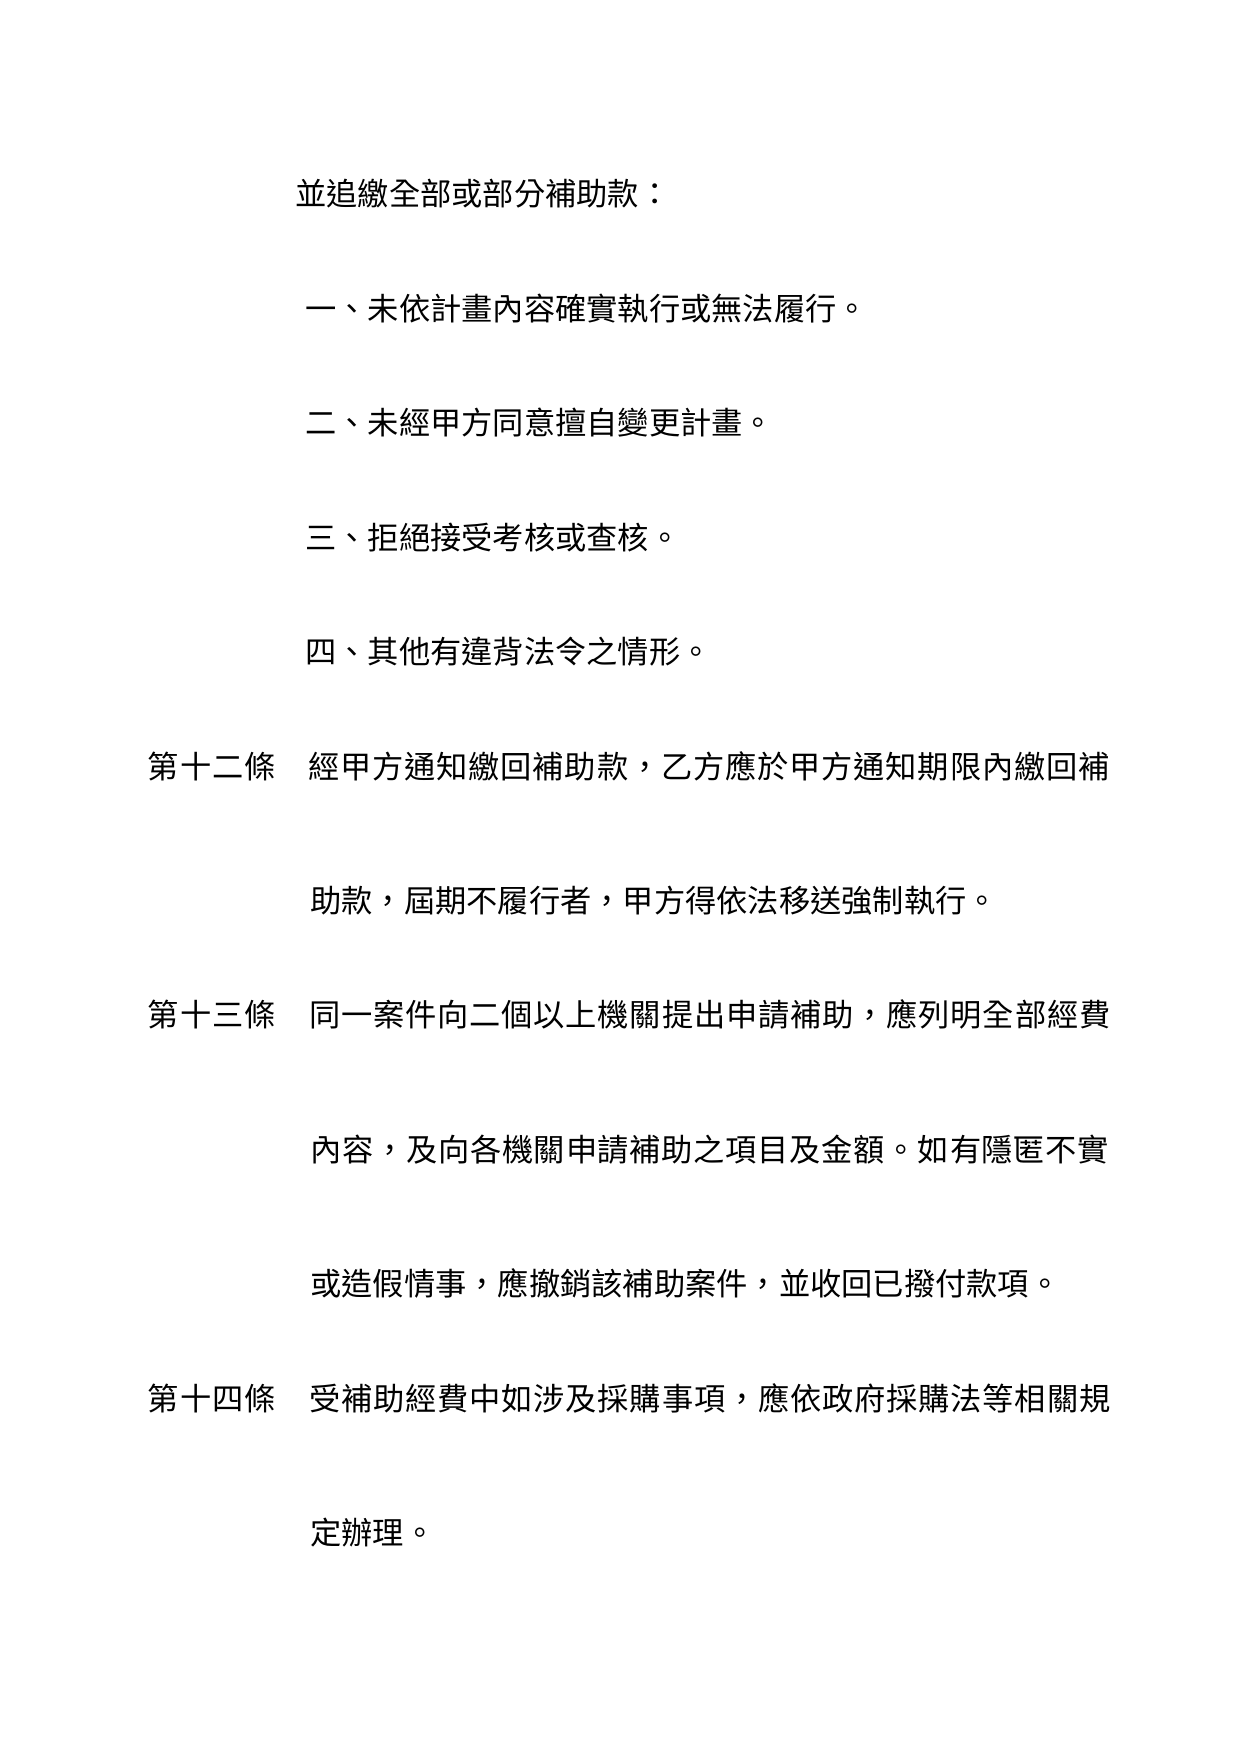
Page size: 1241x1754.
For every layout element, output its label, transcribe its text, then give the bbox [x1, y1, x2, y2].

text 第十三條 同一案件向二個以上機關提出申請補助，應列明全部經費內容，及向各機關申請補助之項目及金額。如有隱匿不實或造假情事，應撤銷該補助案件，並收回已撥付款項。 [148, 972, 1110, 1303]
text 第十四條 受補助經費中如涉及採購事項，應依政府採購法等相關規定辦理。 [148, 1355, 1110, 1552]
text 第十二條 經甲方通知繳回補助款，乙方應於甲方通知期限內繳回補助款，屆期不履行者，甲方得依法移送強制執行。 [148, 723, 1110, 919]
text 並追繳全部或部分補助款： [148, 150, 1110, 213]
text 四、其他有違背法令之情形。 [305, 608, 1110, 671]
text 二、未經甲方同意擅自變更計畫。 [305, 379, 1110, 442]
text 三、拒絕接受考核或查核。 [305, 494, 1110, 556]
text 一、未依計畫內容確實執行或無法履行。 [305, 265, 1110, 327]
